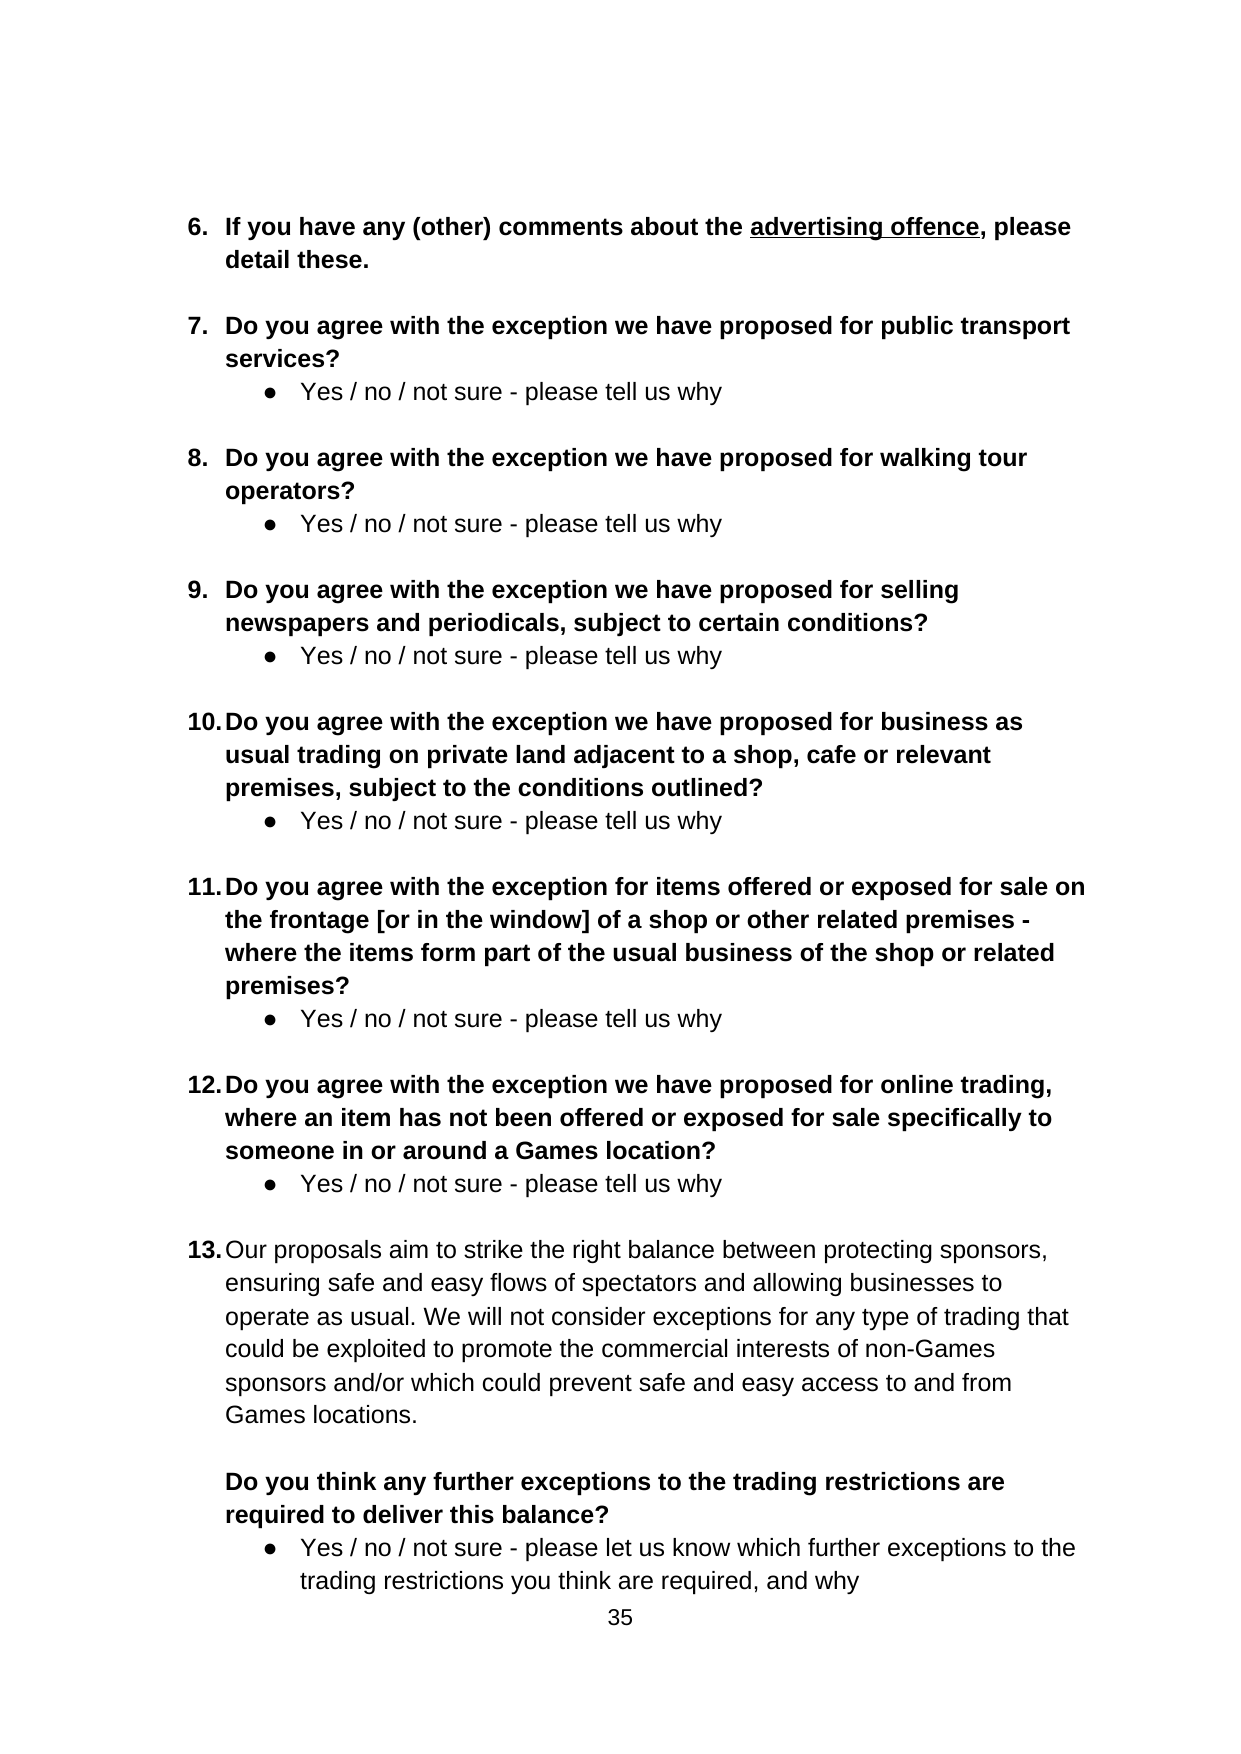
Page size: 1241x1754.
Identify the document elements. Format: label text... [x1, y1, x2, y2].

list Yes / no / not sure - please tell us why [262, 806, 1090, 835]
list Yes / no / not sure - please tell us why [262, 377, 1090, 406]
list Do you agree with the exception we have proposed for public transport services? [187, 311, 1090, 373]
text Do you think any further exceptions to the trading restrictions are required to deliver this balance? [225, 1467, 1090, 1528]
list Do you agree with the exception we have proposed for online trading, where an item has not been offered or exposed for sale specifically to someone in or around a Games location? [187, 1070, 1090, 1165]
list Do you agree with the exception for items offered or exposed for sale on the frontage [or in the window] of a shop or other related premises - where the items form part of the usual business of the shop or related premises? [187, 872, 1090, 1000]
list Yes / no / not sure - please tell us why [262, 641, 1090, 670]
list Do you agree with the exception we have proposed for business as usual trading on private land adjacent to a shop, cafe or relevant premises, subject to the conditions outlined? [187, 707, 1090, 802]
list Do you agree with the exception we have proposed for selling newspapers and periodicals, subject to certain conditions? [187, 575, 1090, 637]
list Yes / no / not sure - please tell us why [262, 1004, 1090, 1033]
list Yes / no / not sure - please let us know which further exceptions to the trading restrictions you think are required, and why [262, 1533, 1090, 1594]
list Yes / no / not sure - please tell us why [262, 509, 1090, 538]
list Do you agree with the exception we have proposed for walking tour operators? [187, 443, 1090, 505]
list If you have any (other) comments about the advertising offence, please detail these. [187, 212, 1090, 273]
list Yes / no / not sure - please tell us why [262, 1169, 1090, 1198]
list Our proposals aim to strike the right balance between protecting sponsors, ensuring safe and easy flows of spectators and allowing businesses to operate as usual. We will not consider exceptions for any type of trading that could be exploited to promote the commercial interests of non-Games sponsors and/or which could prevent safe and easy access to and from Games locations. [187, 1235, 1090, 1429]
